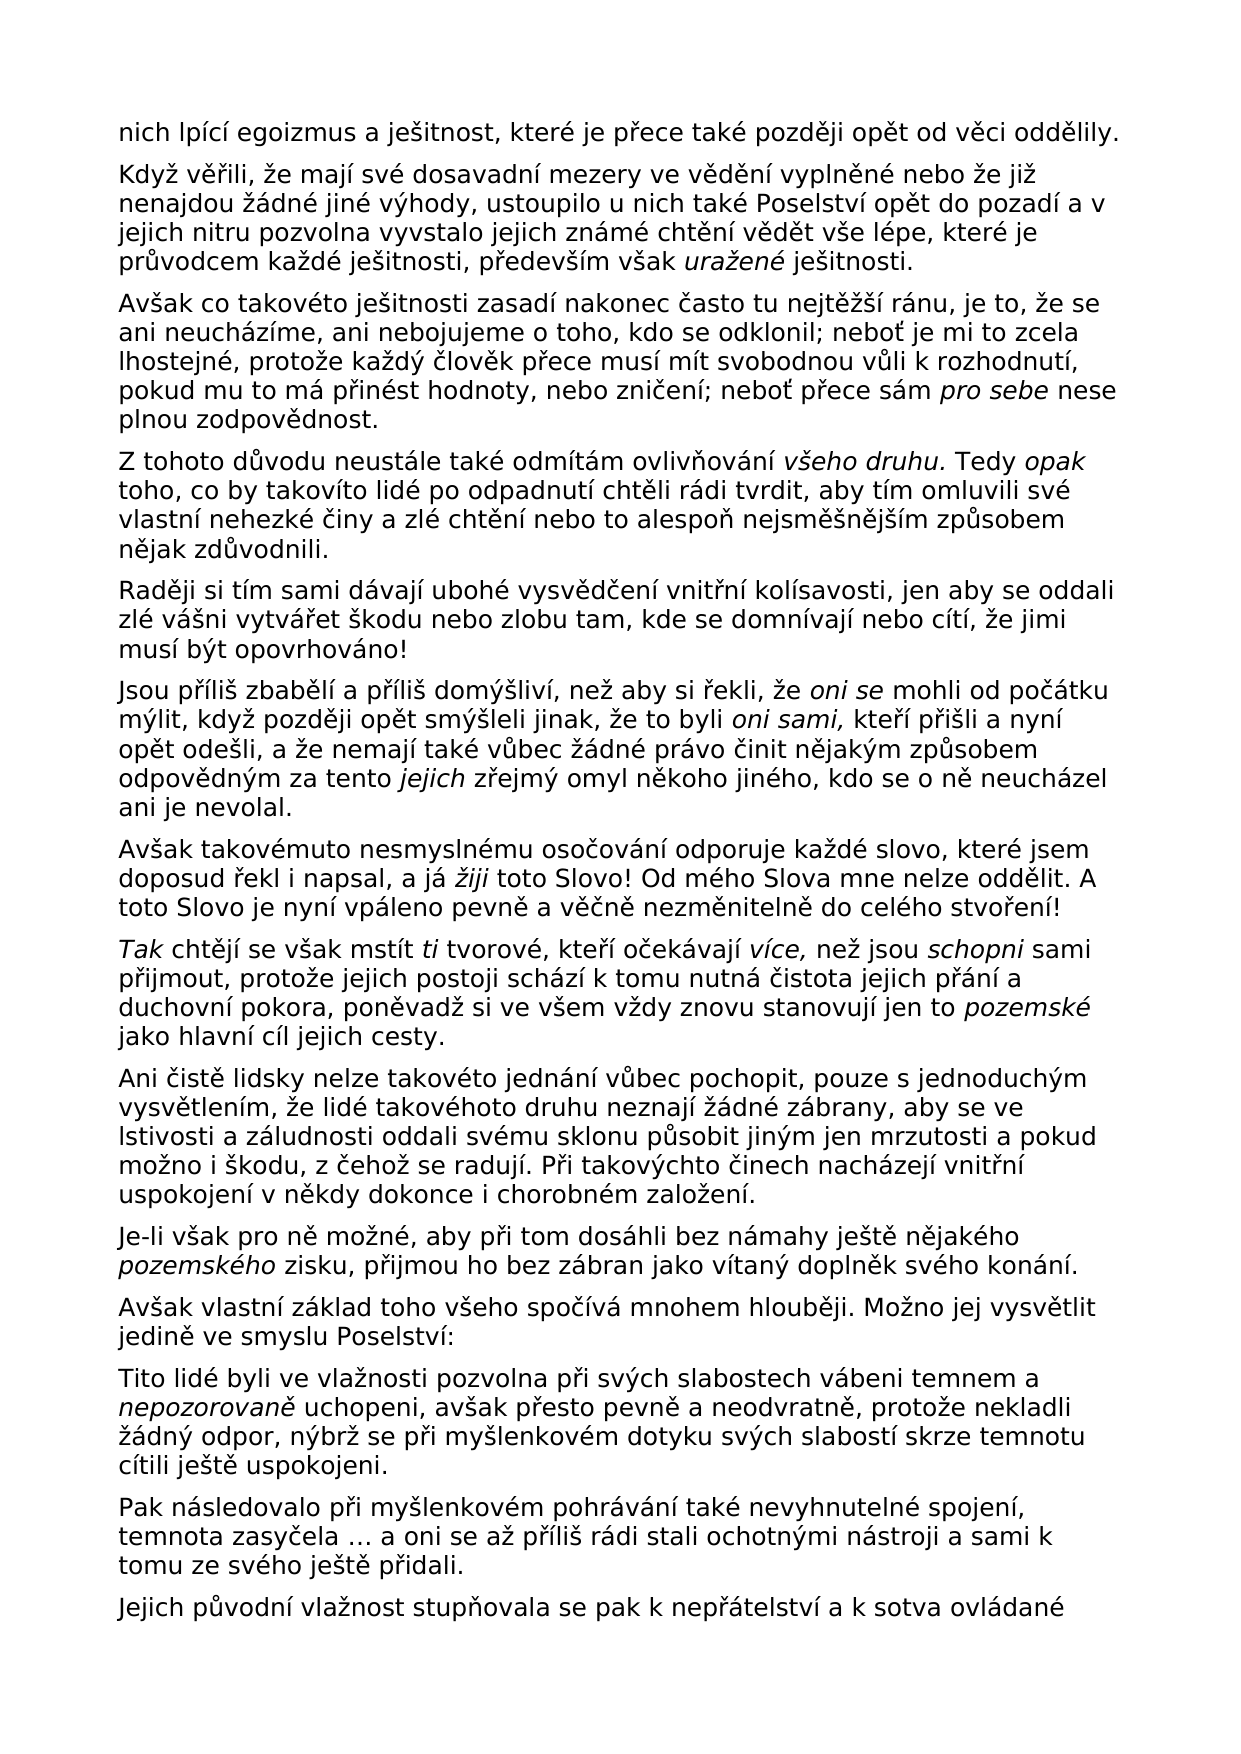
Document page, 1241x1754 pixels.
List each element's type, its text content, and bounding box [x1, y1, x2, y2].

text Když věřili, že mají své dosavadní mezery ve vědění vyplněné nebo že již nenajdou žádné jiné výhody, ustoupilo u nich také Poselství opět do pozadí a v jejich nitru pozvolna vyvstalo jejich známé chtění vědět vše lépe, které je průvodcem každé ješitnosti, především však uražené ješitnosti. [118, 160, 1122, 276]
text Pak následovalo při myšlenkovém pohrávání také nevyhnutelné spojení, temnota zasyčela … a oni se až příliš rádi stali ochotnými nástroji a sami k tomu ze svého ještě přidali. [118, 1493, 1122, 1581]
text Raději si tím sami dávají ubohé vysvědčení vnitřní kolísavosti, jen aby se oddali zlé vášni vytvářet škodu nebo zlobu tam, kde se domnívají nebo cítí, že jimi musí být opovrhováno! [118, 576, 1122, 664]
text Ani čistě lidsky nelze takovéto jednání vůbec pochopit, pouze s jednoduchým vysvětlením, že lidé takovéhoto druhu neznají žádné zábrany, aby se ve lstivosti a záludnosti oddali svému sklonu působit jiným jen mrzutosti a pokud možno i škodu, z čehož se radují. Při takovýchto činech nacházejí vnitřní uspokojení v někdy dokonce i chorobném založení. [118, 1064, 1122, 1210]
text Avšak takovémuto nesmyslnému osočování odporuje každé slovo, které jsem doposud řekl i napsal, a já žiji toto Slovo! Od mého Slova mne nelze oddělit. A toto Slovo je nyní vpáleno pevně a věčně nezměnitelně do celého stvoření! [118, 835, 1122, 922]
text Je-li však pro ně možné, aby při tom dosáhli bez námahy ještě nějakého pozemského zisku, přijmou ho bez zábran jako vítaný doplněk svého konání. [118, 1222, 1122, 1281]
text Avšak co takovéto ješitnosti zasadí nakonec často tu nejtěžší ránu, je to, že se ani neucházíme, ani nebojujeme o toho, kdo se odklonil; neboť je mi to zcela lhostejné, protože každý člověk přece musí mít svobodnou vůli k rozhodnutí, pokud mu to má přinést hodnoty, nebo zničení; neboť přece sám pro sebe nese plnou zodpovědnost. [118, 289, 1122, 435]
text Tak chtějí se však mstít ti tvorové, kteří očekávají více, než jsou schopni sami přijmout, protože jejich postoji schází k tomu nutná čistota jejich přání a duchovní pokora, poněvadž si ve všem vždy znovu stanovují jen to pozemské jako hlavní cíl jejich cesty. [118, 935, 1122, 1051]
text Z tohoto důvodu neustále také odmítám ovlivňování všeho druhu. Tedy opak toho, co by takovíto lidé po odpadnutí chtěli rádi tvrdit, aby tím omluvili své vlastní nehezké činy a zlé chtění nebo to alespoň nejsměšnějším způsobem nějak zdůvodnili. [118, 447, 1122, 564]
text Avšak vlastní základ toho všeho spočívá mnohem hlouběji. Možno jej vysvětlit jedině ve smyslu Poselství: [118, 1293, 1122, 1351]
text Jsou příliš zbabělí a příliš domýšliví, než aby si řekli, že oni se mohli od počátku mýlit, když později opět smýšleli jinak, že to byli oni sami, kteří přišli a nyní opět odešli, a že nemají také vůbec žádné právo činit nějakým způsobem odpovědným za tento jejich zřejmý omyl někoho jiného, kdo se o ně neucházel ani je nevolal. [118, 676, 1122, 822]
text Tito lidé byli ve vlažnosti pozvolna při svých slabostech vábeni temnem a nepozorovaně uchopeni, avšak přesto pevně a neodvratně, protože nekladli žádný odpor, nýbrž se při myšlenkovém dotyku svých slabostí skrze temnotu cítili ještě uspokojeni. [118, 1364, 1122, 1481]
text Jejich původní vlažnost stupňovala se pak k nepřátelství a k sotva ovládané [118, 1593, 1122, 1622]
text nich lpící egoizmus a ješitnost, které je přece také později opět od věci oddělily. [118, 118, 1122, 147]
